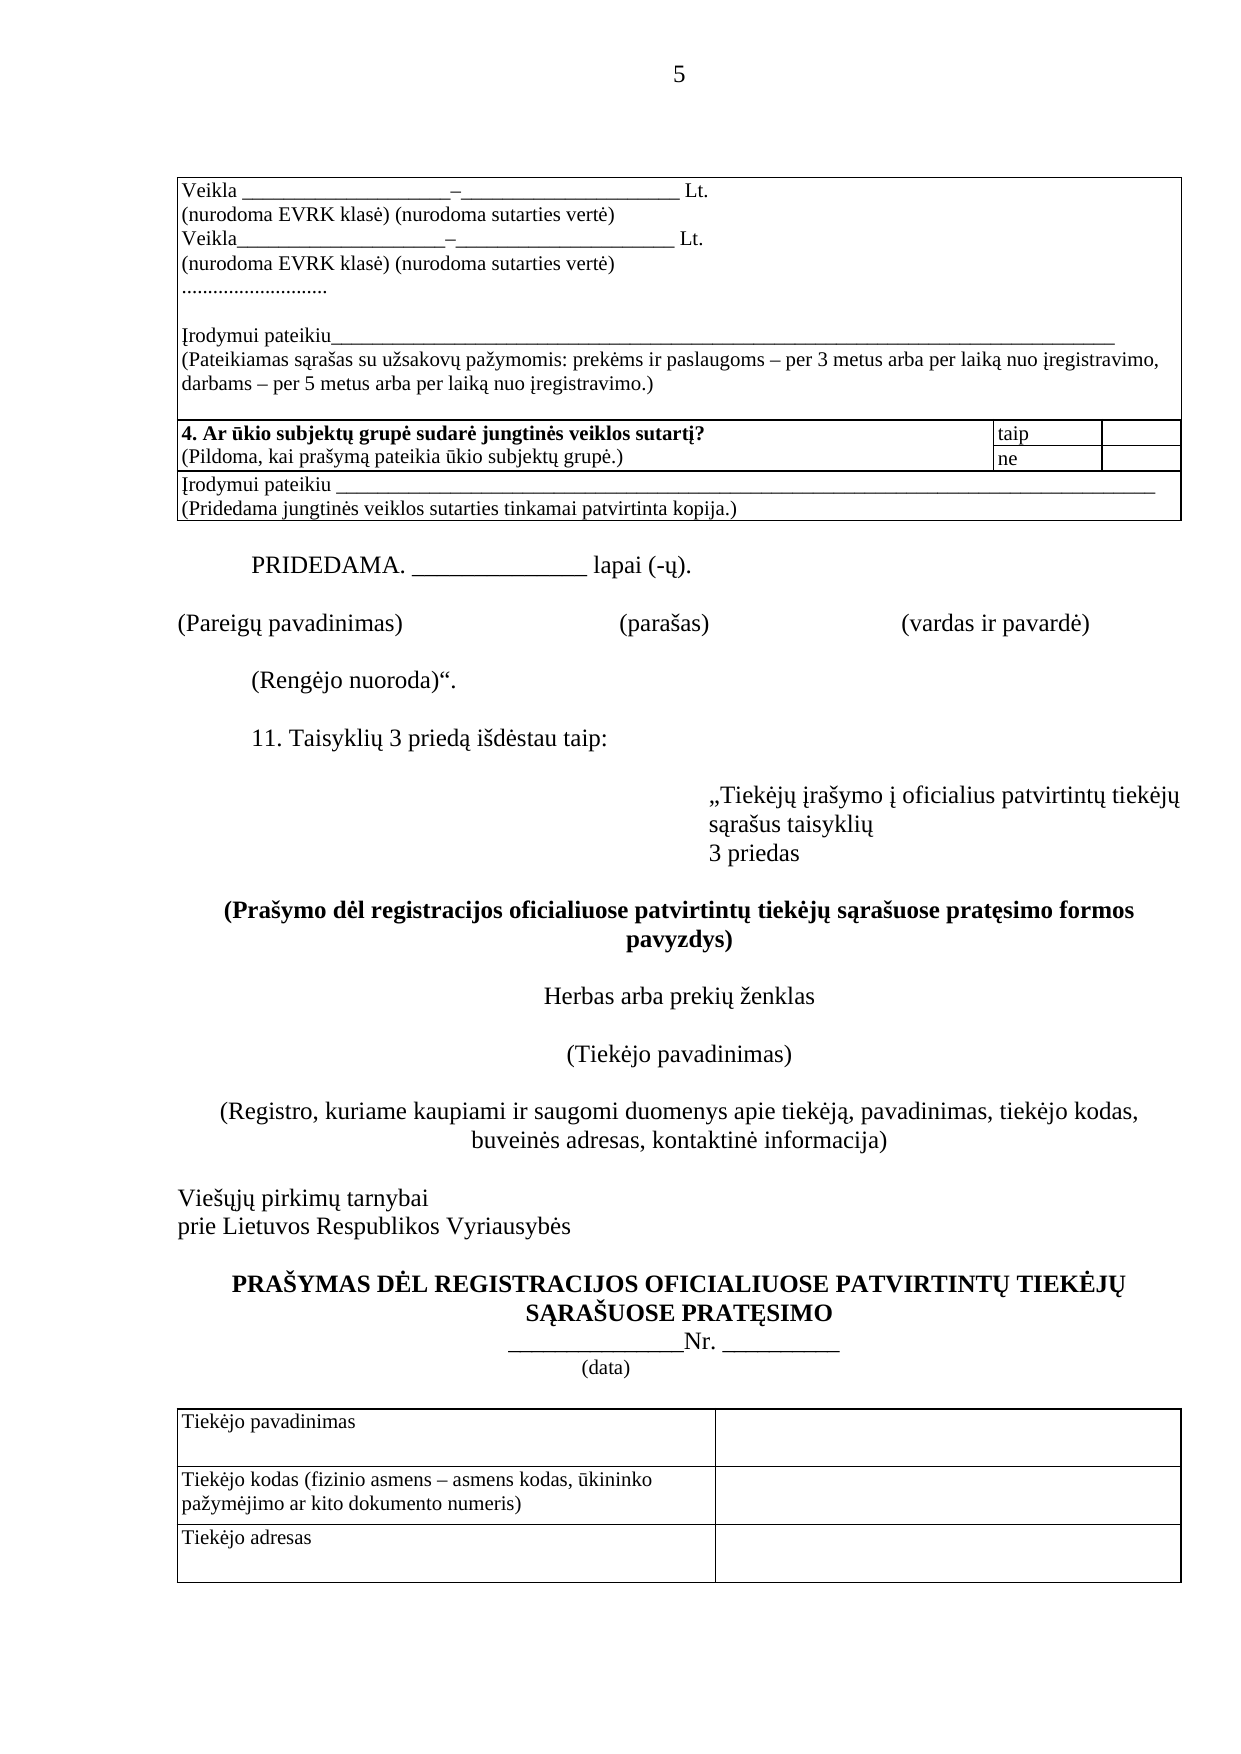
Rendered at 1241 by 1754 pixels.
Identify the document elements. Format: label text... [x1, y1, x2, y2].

text PRAŠYMAS DĖL REGISTRACIJOS OFICIALIUOSE PATVIRTINTŲ TIEKĖJŲ SĄRAŠUOSE PRATĘSIMO [177, 1269, 1181, 1326]
text (Prašymo dėl registracijos oficialiuose patvirtintų tiekėjų sąrašuose pratęsimo formos pavyzdys) [177, 895, 1181, 953]
text 11. Taisyklių 3 priedą išdėstau taip: [177, 723, 1181, 751]
text sąrašus taisyklių [177, 809, 1181, 838]
table_header Tiekėjo pavadinimas [178, 1410, 715, 1466]
text Viešųjų pirkimų tarnybai [177, 1183, 1181, 1211]
table_cell ne [994, 446, 998, 470]
text Herbas arba prekių ženklas [177, 981, 1181, 1010]
text (data) [177, 1355, 1181, 1379]
table_cell Tiekėjo kodas (fizinio asmens – asmens kodas, ūkininko pažymėjimo ar kito dokumento numeris) [178, 1467, 715, 1523]
table_header [716, 1410, 1180, 1466]
text (Rengėjo nuoroda)“. [177, 665, 1181, 694]
text Nr. [177, 1326, 1181, 1355]
text (Pareigų pavadinimas) (parašas) (vardas ir pavardė) [177, 608, 1181, 636]
table_cell 4. Ar ūkio subjektų grupė sudarė jungtinės veiklos sutartį? (Pildoma, kai prašymą pateikia ūkio subjektų grupė.) [178, 421, 993, 470]
text „Tiekėjų įrašymo į oficialius patvirtintų tiekėjų [177, 780, 1181, 809]
text prie Lietuvos Respublikos Vyriausybės [177, 1211, 1181, 1240]
table_cell Tiekėjo adresas [178, 1525, 715, 1581]
text (Tiekėjo pavadinimas) [177, 1039, 1181, 1068]
text PRIDEDAMA. ______________ lapai (-ų). [177, 550, 1181, 579]
text 3 priedas [177, 838, 1181, 866]
table_cell [716, 1525, 1180, 1581]
text (Registro, kuriame kaupiami ir saugomi duomenys apie tiekėją, pavadinimas, tiekėjo kodas, buveinės adresas, kontaktinė informacija) [177, 1096, 1181, 1154]
table_cell taip [994, 421, 998, 444]
table_cell [716, 1467, 1180, 1523]
